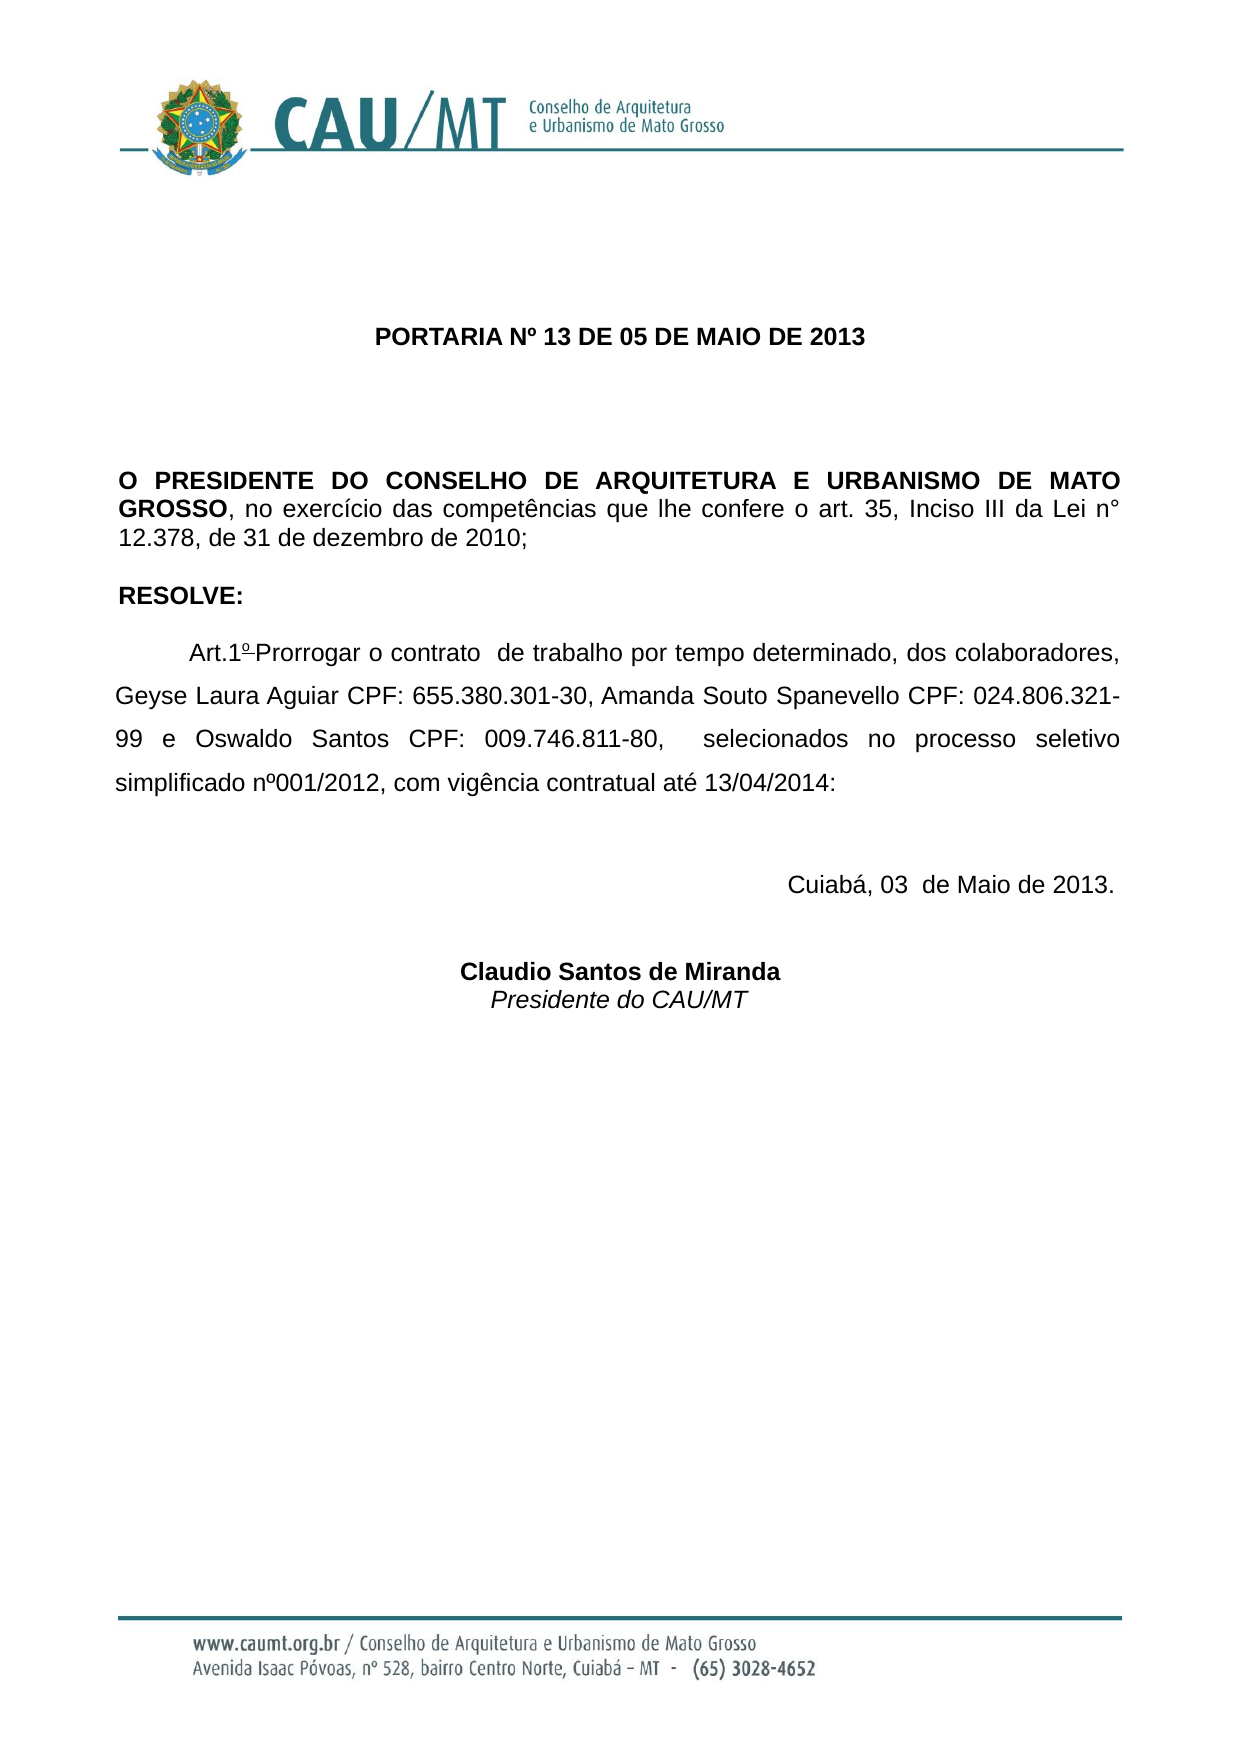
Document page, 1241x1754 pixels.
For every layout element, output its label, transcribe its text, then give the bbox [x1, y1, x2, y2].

text PORTARIA Nº 13 DE 05 DE MAIO DE 2013 [118, 322, 1122, 351]
text O PRESIDENTE DO CONSELHO DE ARQUITETURA E URBANISMO DE MATO GROSSO, no exercício das competências que lhe confere o art. 35, Inciso III da Lei n° 12.378, de 31 de dezembro de 2010; [118, 466, 1122, 552]
text Presidente do CAU/MT [118, 985, 1122, 1014]
picture [118, 1607, 1123, 1692]
text Claudio Santos de Miranda [118, 957, 1122, 985]
text RESOLVE: [118, 581, 1122, 609]
picture [119, 77, 1124, 178]
text Art.1o Prorrogar o contrato de trabalho por tempo determinado, dos colaboradores, Geyse Laura Aguiar CPF: 655.380.301-30, Amanda Souto Spanevello CPF: 024.806.321-99 e Oswaldo Santos CPF: 009.746.811-80, selecionados no processo seletivo simplificado nº001/2012, com vigência contratual até 13/04/2014: [115, 638, 1122, 796]
text Cuiabá, 03 de Maio de 2013. [118, 870, 1122, 899]
